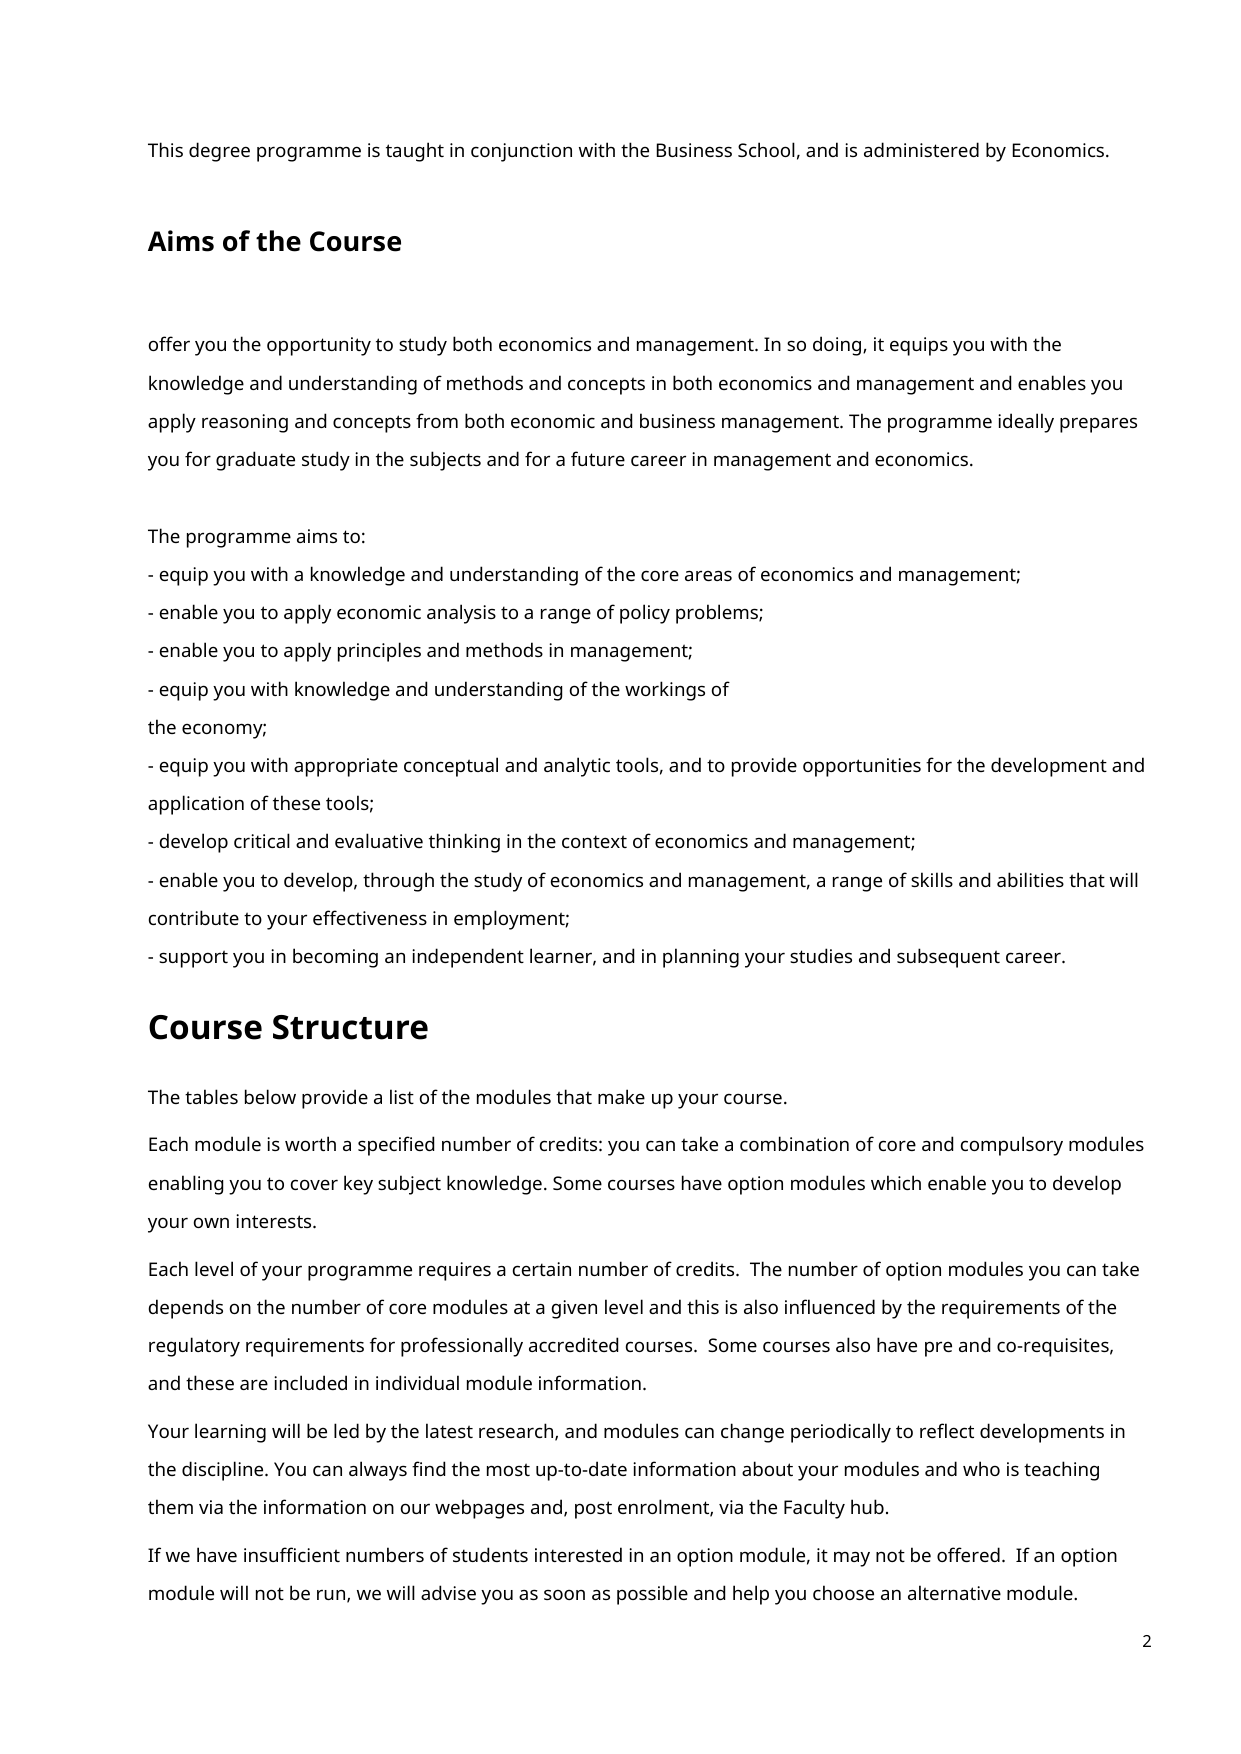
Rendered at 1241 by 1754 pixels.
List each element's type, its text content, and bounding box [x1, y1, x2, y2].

text This degree programme is taught in conjunction with the Business School, and is administered by Economics. [148, 99, 1145, 163]
text offer you the opportunity to study both economics and management. In so doing, it equips you with the knowledge and understanding of methods and concepts in both economics and management and enables you apply reasoning and concepts from both economic and business management. The programme ideally prepares you for graduate study in the subjects and for a future career in management and economics. The programme aims to: - equip you with a knowledge and understanding of the core areas of economics and management; - enable you to apply economic analysis to a range of policy problems; - enable you to apply principles and methods in management; - equip you with knowledge and understanding of the workings of the economy; - equip you with appropriate conceptual and analytic tools, and to provide opportunities for the development and application of these tools; - develop critical and evaluative thinking in the context of economics and management; - enable you to develop, through the study of economics and management, a range of skills and abilities that will contribute to your effectiveness in employment; - support you in becoming an independent learner, and in planning your studies and subsequent career. [148, 332, 1152, 969]
subtitle Aims of the Course [148, 223, 1152, 259]
text Each level of your programme requires a certain number of credits. The number of option modules you can take depends on the number of core modules at a given level and this is also influenced by the requirements of the regulatory requirements for professionally accredited courses. Some courses also have pre and co-requisites, and these are included in individual module information. [148, 1256, 1152, 1396]
text The tables below provide a list of the modules that make up your course. [148, 1084, 1152, 1110]
text Your learning will be led by the latest research, and modules can change periodically to reflect developments in the discipline. You can always find the most up-to-date information about your modules and who is teaching them via the information on our webpages and, post enrolment, via the Faculty hub. [148, 1418, 1152, 1520]
text Each module is worth a specified number of credits: you can take a combination of core and compulsory modules enabling you to cover key subject knowledge. Some courses have option modules which enable you to develop your own interests. [148, 1132, 1152, 1234]
subtitle Course Structure [148, 1003, 1152, 1049]
text If we have insufficient numbers of students interested in an option module, it may not be offered. If an option module will not be run, we will advise you as soon as possible and help you choose an alternative module. [148, 1542, 1152, 1606]
